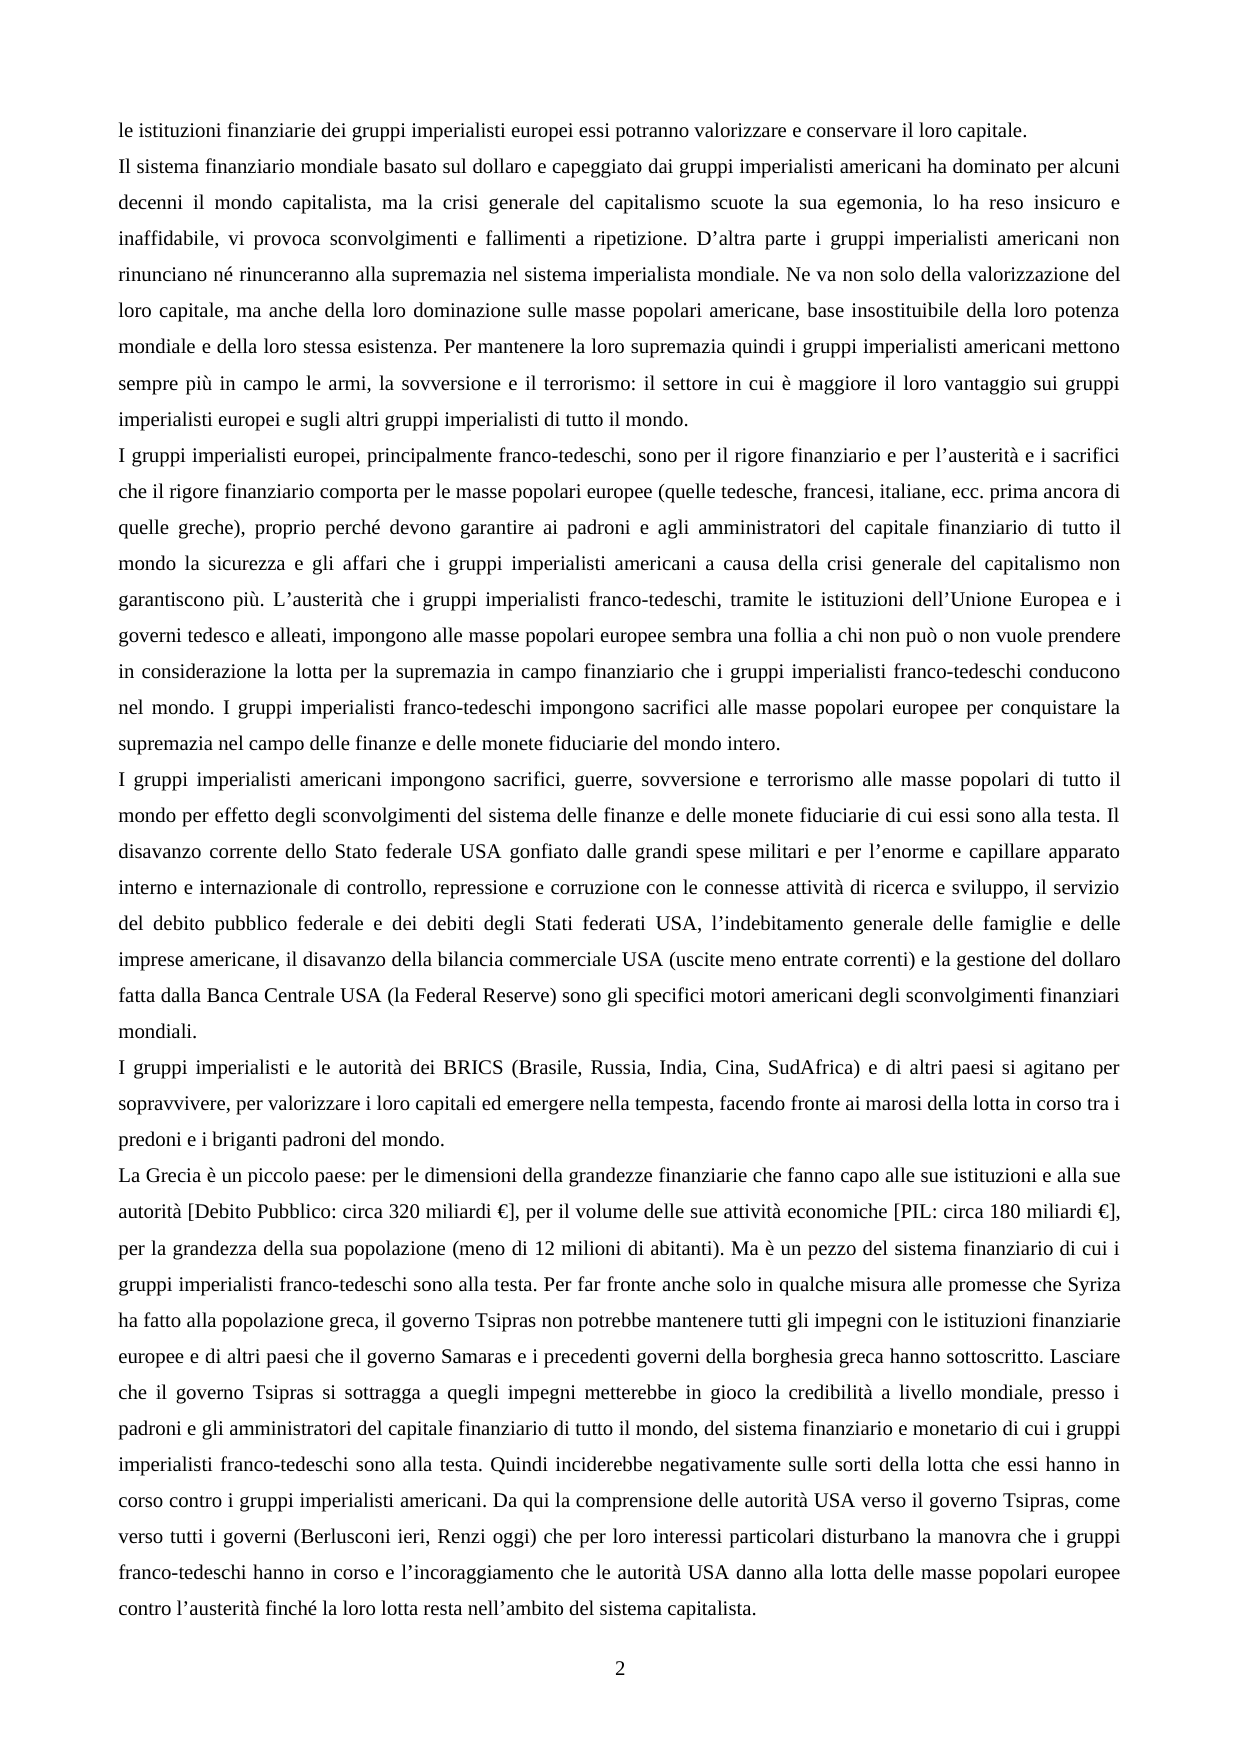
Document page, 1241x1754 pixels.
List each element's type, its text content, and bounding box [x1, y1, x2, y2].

text I gruppi imperialisti e le autorità dei BRICS (Brasile, Russia, India, Cina, SudAfrica) e di altri paesi si agitano per sopravvivere, per valorizzare i loro capitali ed emergere nella tempesta, facendo fronte ai marosi della lotta in corso tra i predoni e i briganti padroni del mondo. [118, 1055, 1122, 1151]
text Il sistema finanziario mondiale basato sul dollaro e capeggiato dai gruppi imperialisti americani ha dominato per alcuni decenni il mondo capitalista, ma la crisi generale del capitalismo scuote la sua egemonia, lo ha reso insicuro e inaffidabile, vi provoca sconvolgimenti e fallimenti a ripetizione. D’altra parte i gruppi imperialisti americani non rinunciano né rinunceranno alla supremazia nel sistema imperialista mondiale. Ne va non solo della valorizzazione del loro capitale, ma anche della loro dominazione sulle masse popolari americane, base insostituibile della loro potenza mondiale e della loro stessa esistenza. Per mantenere la loro supremazia quindi i gruppi imperialisti americani mettono sempre più in campo le armi, la sovversione e il terrorismo: il settore in cui è maggiore il loro vantaggio sui gruppi imperialisti europei e sugli altri gruppi imperialisti di tutto il mondo. [118, 154, 1122, 431]
text I gruppi imperialisti americani impongono sacrifici, guerre, sovversione e terrorismo alle masse popolari di tutto il mondo per effetto degli sconvolgimenti del sistema delle finanze e delle monete fiduciarie di cui essi sono alla testa. Il disavanzo corrente dello Stato federale USA gonfiato dalle grandi spese militari e per l’enorme e capillare apparato interno e internazionale di controllo, repressione e corruzione con le connesse attività di ricerca e sviluppo, il servizio del debito pubblico federale e dei debiti degli Stati federati USA, l’indebitamento generale delle famiglie e delle imprese americane, il disavanzo della bilancia commerciale USA (uscite meno entrate correnti) e la gestione del dollaro fatta dalla Banca Centrale USA (la Federal Reserve) sono gli specifici motori americani degli sconvolgimenti finanziari mondiali. [118, 767, 1122, 1043]
text le istituzioni finanziarie dei gruppi imperialisti europei essi potranno valorizzare e conservare il loro capitale. [118, 118, 1122, 142]
text La Grecia è un piccolo paese: per le dimensioni della grandezze finanziarie che fanno capo alle sue istituzioni e alla sue autorità [Debito Pubblico: circa 320 miliardi €], per il volume delle sue attività economiche [PIL: circa 180 miliardi €], per la grandezza della sua popolazione (meno di 12 milioni di abitanti). Ma è un pezzo del sistema finanziario di cui i gruppi imperialisti franco-tedeschi sono alla testa. Per far fronte anche solo in qualche misura alle promesse che Syriza ha fatto alla popolazione greca, il governo Tsipras non potrebbe mantenere tutti gli impegni con le istituzioni finanziarie europee e di altri paesi che il governo Samaras e i precedenti governi della borghesia greca hanno sottoscritto. Lasciare che il governo Tsipras si sottragga a quegli impegni metterebbe in gioco la credibilità a livello mondiale, presso i padroni e gli amministratori del capitale finanziario di tutto il mondo, del sistema finanziario e monetario di cui i gruppi imperialisti franco-tedeschi sono alla testa. Quindi inciderebbe negativamente sulle sorti della lotta che essi hanno in corso contro i gruppi imperialisti americani. Da qui la comprensione delle autorità USA verso il governo Tsipras, come verso tutti i governi (Berlusconi ieri, Renzi oggi) che per loro interessi particolari disturbano la manovra che i gruppi franco-tedeschi hanno in corso e l’incoraggiamento che le autorità USA danno alla lotta delle masse popolari europee contro l’austerità finché la loro lotta resta nell’ambito del sistema capitalista. [118, 1163, 1122, 1620]
text I gruppi imperialisti europei, principalmente franco-tedeschi, sono per il rigore finanziario e per l’austerità e i sacrifici che il rigore finanziario comporta per le masse popolari europee (quelle tedesche, francesi, italiane, ecc. prima ancora di quelle greche), proprio perché devono garantire ai padroni e agli amministratori del capitale finanziario di tutto il mondo la sicurezza e gli affari che i gruppi imperialisti americani a causa della crisi generale del capitalismo non garantiscono più. L’austerità che i gruppi imperialisti franco-tedeschi, tramite le istituzioni dell’Unione Europea e i governi tedesco e alleati, impongono alle masse popolari europee sembra una follia a chi non può o non vuole prendere in considerazione la lotta per la supremazia in campo finanziario che i gruppi imperialisti franco-tedeschi conducono nel mondo. I gruppi imperialisti franco-tedeschi impongono sacrifici alle masse popolari europee per conquistare la supremazia nel campo delle finanze e delle monete fiduciarie del mondo intero. [118, 442, 1122, 755]
